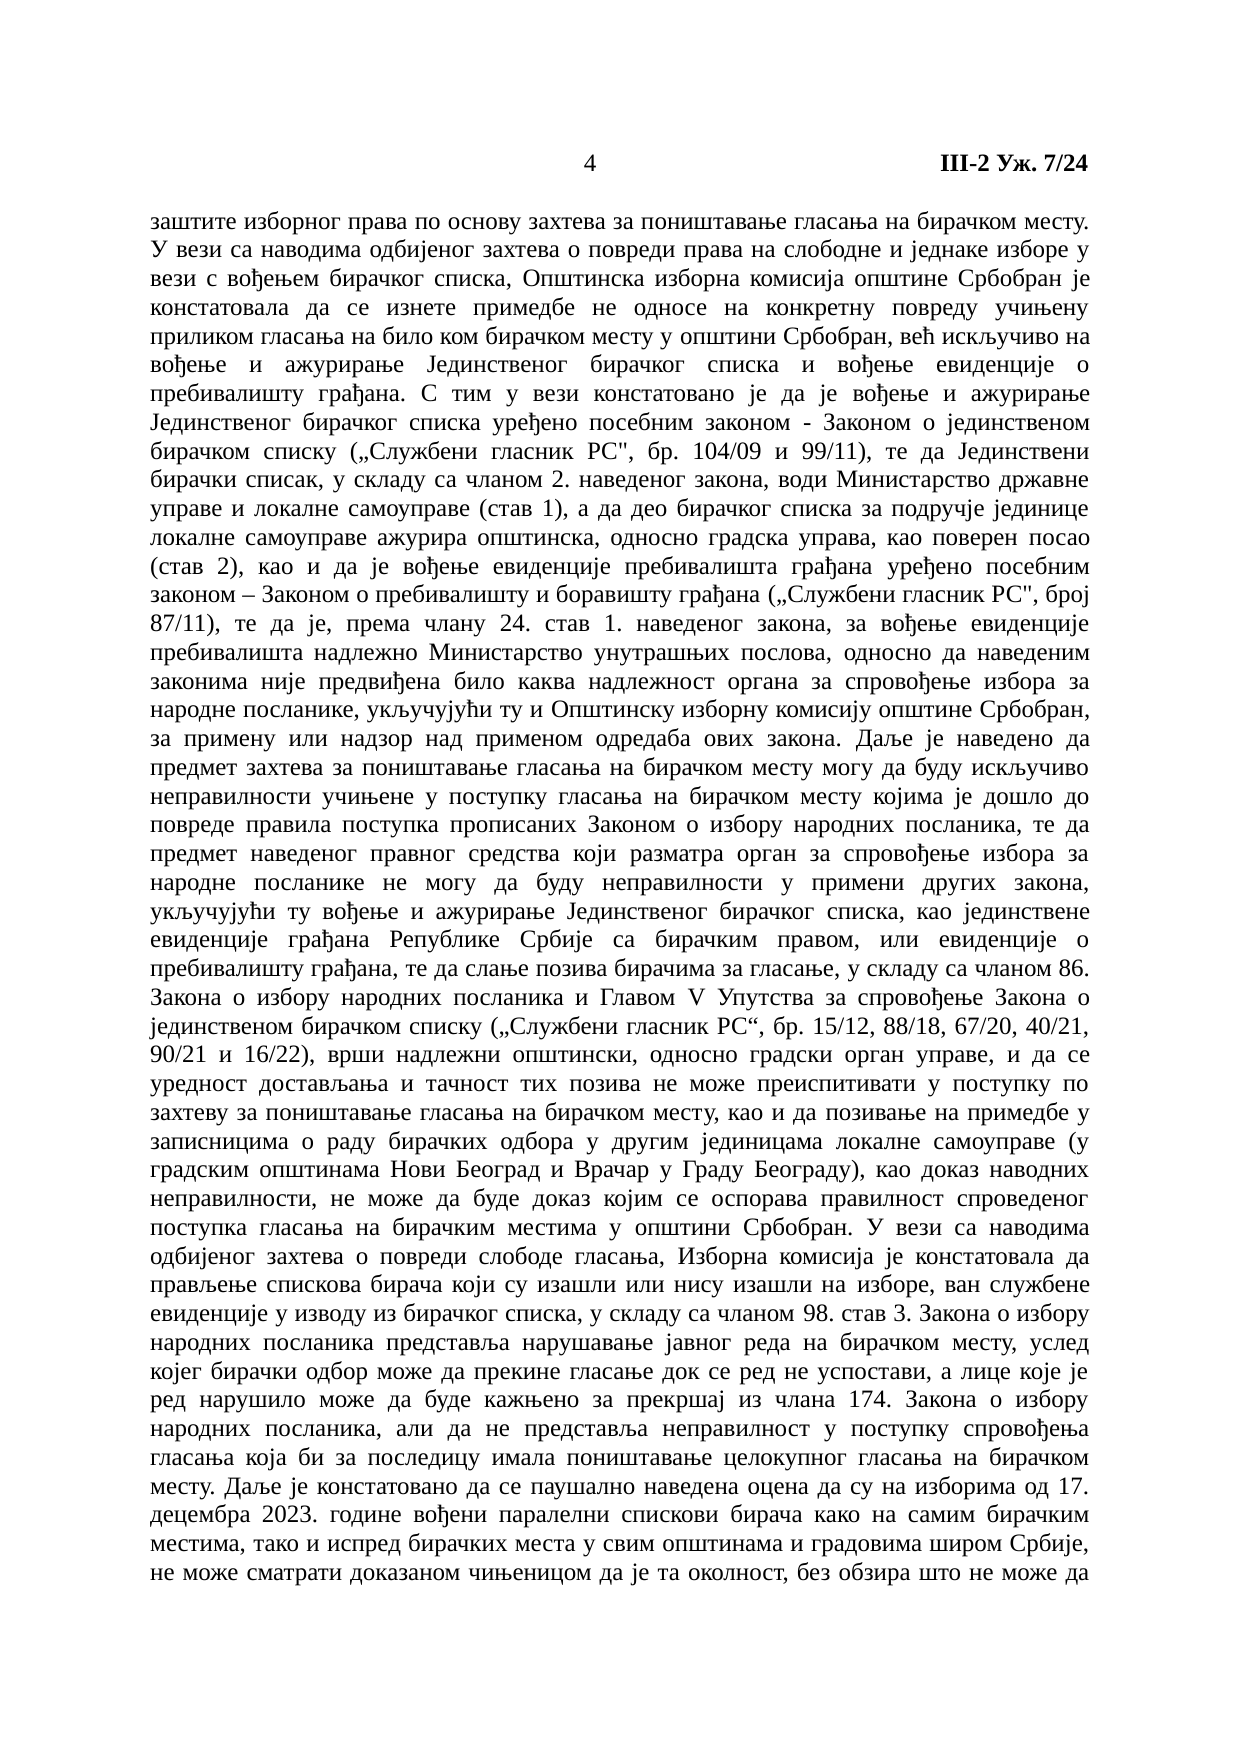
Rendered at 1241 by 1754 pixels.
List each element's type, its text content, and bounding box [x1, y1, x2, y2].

text заштите изборног права по основу захтева за поништавање гласања на бирачком месту. У вези са наводима одбијеног захтева о повреди права на слободне и једнаке изборе у вези с вођењем бирачког списка, Општинска изборна комисија општине Србобран је констатовала да се изнете примедбе не односе на конкретну повреду учињену приликом гласања на било ком бирачком месту у општини Србобран, већ искључиво на вођење и ажурирање Јединственог бирачког списка и вођење евиденције о пребивалишту грађана. С тим у вези констатовано је да је вођење и ажурирање Јединственог бирачког списка уређено посебним законом - Законом о јединственом бирачком списку („Службени гласник РС", бр. 104/09 и 99/11), те да Јединствени бирачки списак, у складу са чланом 2. наведеног закона, води Министарство државне управе и локалне самоуправе (став 1), а да део бирачког списка за подручје јединице локалне самоуправе ажурира општинска, односно градска управа, као поверен посао (став 2), као и да је вођење евиденције пребивалишта грађана уређено посебним законом – Законом о пребивалишту и боравишту грађана („Службени гласник РС", број 87/11), те да је, према члану 24. став 1. наведеног закона, за вођење евиденције пребивалишта надлежно Министарство унутрашњих послова, односно да наведеним законима није предвиђена било каква надлежност органа за спровођење избора за народне посланике, укључујући ту и Општинску изборну комисију општине Србобран, за примену или надзор над применом одредаба ових закона. Даље је наведено да предмет захтева за поништавање гласања на бирачком месту могу да буду искључиво неправилности учињене у поступку гласања на бирачком месту којима је дошло до повреде правила поступка прописаних Законом о избору народних посланика, те да предмет наведеног правног средства који разматра орган за спровођење избора за народне посланике не могу да буду неправилности у примени других закона, укључујући ту вођење и ажурирање Јединственог бирачког списка, као јединствене евиденције грађана Републике Србије са бирачким правом, или евиденције о пребивалишту грађана, те да слање позива бирачима за гласање, у складу са чланом 86. Закона о избору народних посланика и Главом V Упутства за спровођење Закона о јединственом бирачком списку („Службени гласник РС“, бр. 15/12, 88/18, 67/20, 40/21, 90/21 и 16/22), врши надлежни општински, односно градски орган управе, и да се уредност достављања и тачност тих позива не може преиспитивати у поступку по захтеву за поништавање гласања на бирачком месту, као и да позивање на примедбе у записницима о раду бирачких одбора у другим јединицама локалне самоуправе (у градским општинама Нови Београд и Врачар у Граду Београду), као доказ наводних неправилности, не може да буде доказ којим се оспорава правилност спроведеног поступка гласања на бирачким местима у општини Србобран. У вези са наводима одбијеног захтева о повреди слободе гласања, Изборна комисија је констатовала да прављење спискова бирача који су изашли или нису изашли на изборе, ван службене евиденције у изводу из бирачког списка, у складу са чланом 98. став 3. Закона о избору народних посланика представља нарушавање јавног реда на бирачком месту, услед којег бирачки одбор може да прекине гласање док се ред не успостави, а лице које је ред нарушило може да буде кажњено за прекршај из члана 174. Закона о избору народних посланика, али да не представља неправилност у поступку спровођења гласања која би за последицу имала поништавање целокупног гласања на бирачком месту. Даље је констатовано да се паушално наведена оцена да су на изборима од 17. децембра 2023. године вођени паралелни спискови бирача како на самим бирачким местима, тако и испред бирачких места у свим општинама и градовима широм Србије, не може сматрати доказаном чињеницом да је та околност, без обзира што не може да [150, 206, 1090, 1586]
